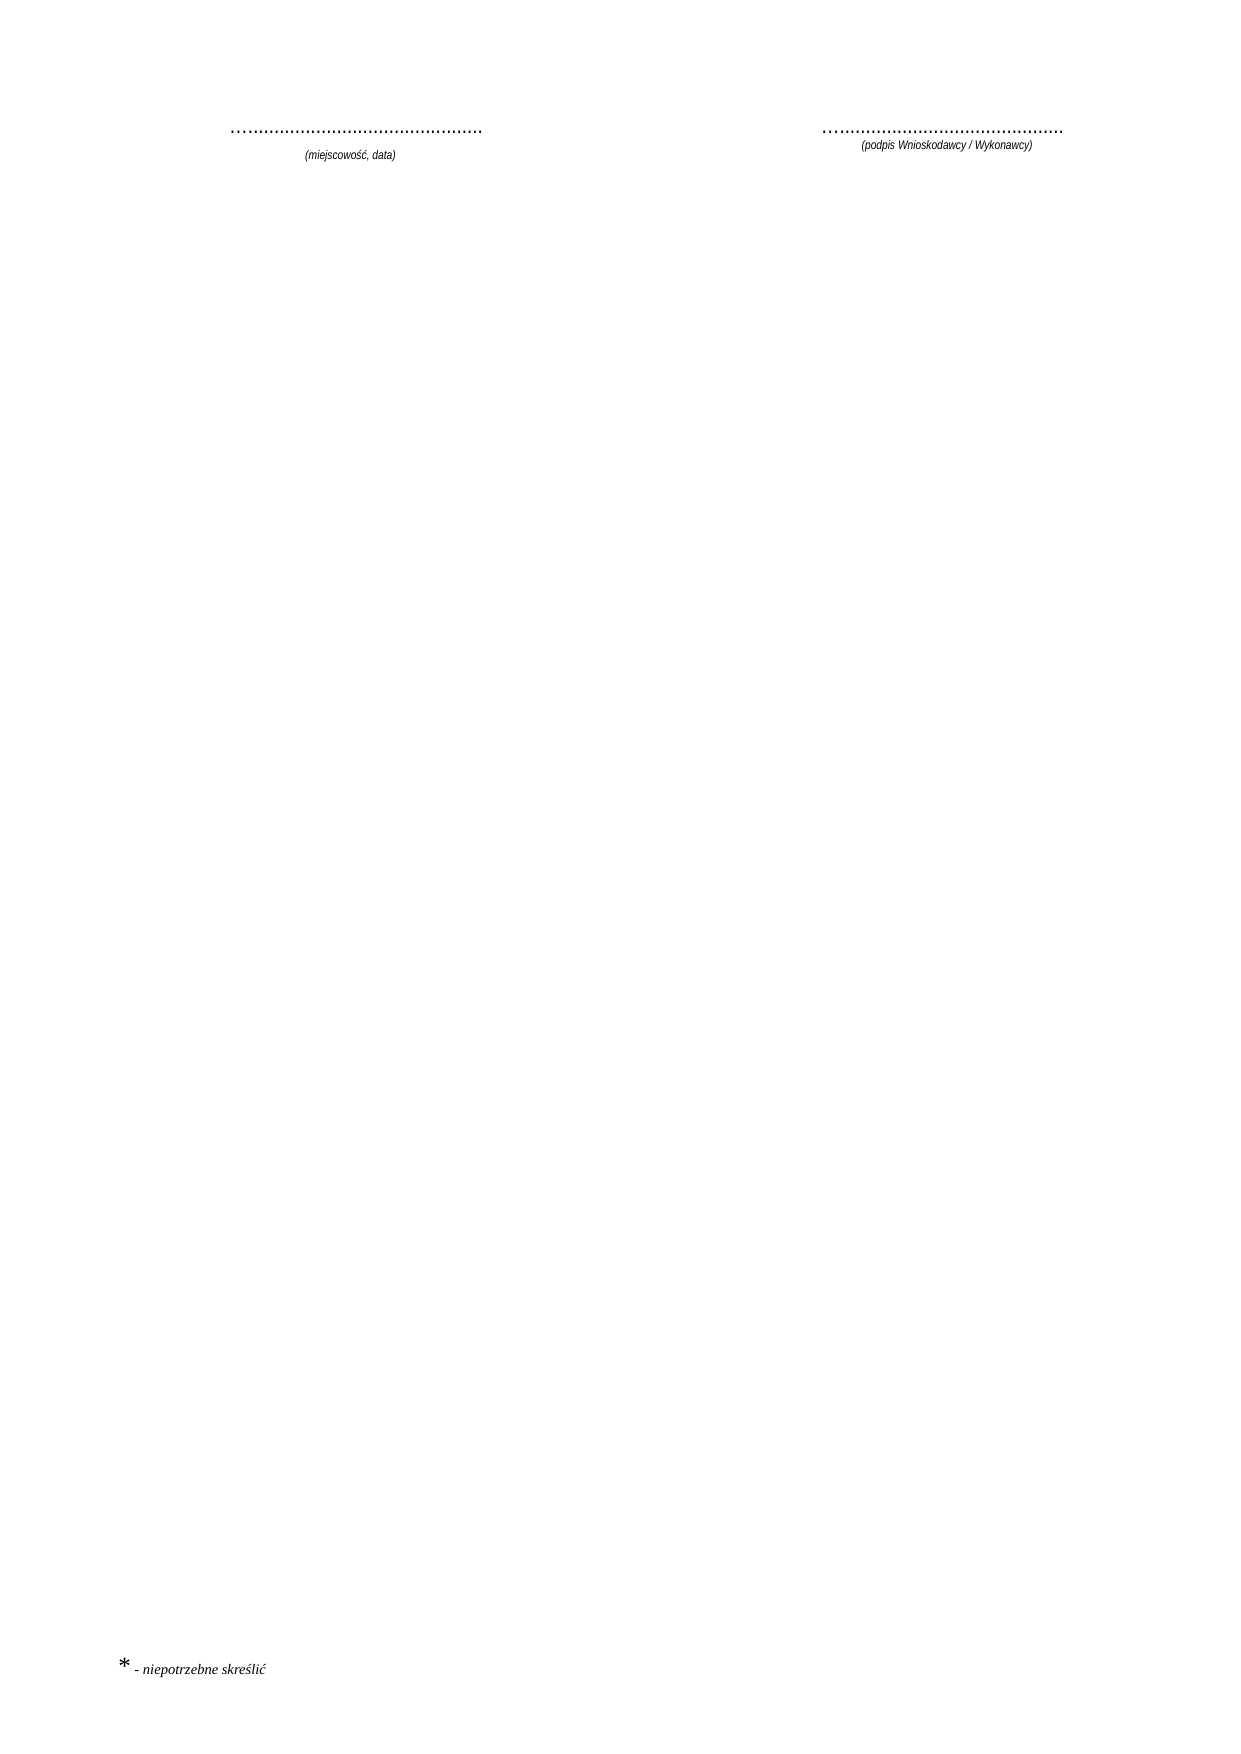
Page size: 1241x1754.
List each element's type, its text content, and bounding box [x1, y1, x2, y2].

table_header …............................................. (miejscowość, data) [192, 106, 620, 170]
table_header …........................................... (podpis Wnioskodawcy / Wykonawcy) [620, 106, 1122, 170]
